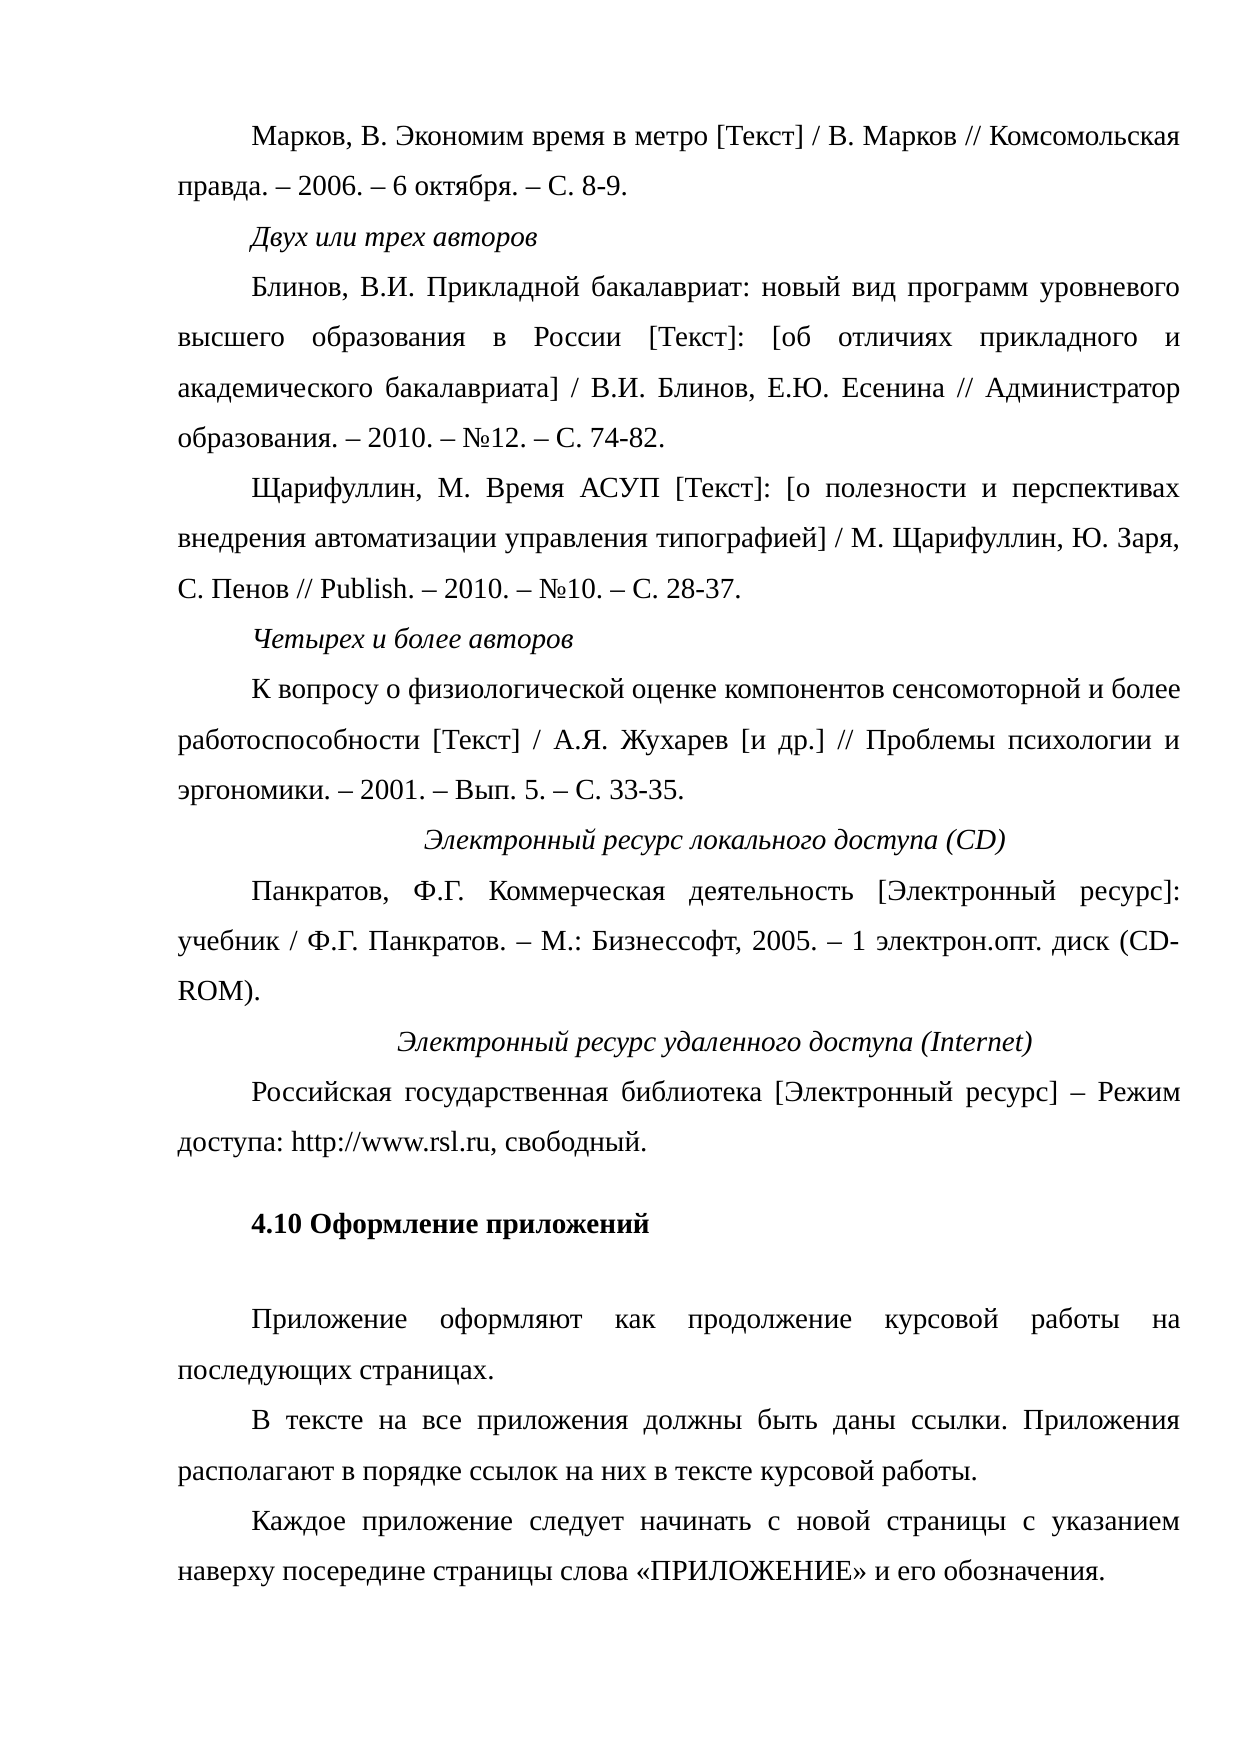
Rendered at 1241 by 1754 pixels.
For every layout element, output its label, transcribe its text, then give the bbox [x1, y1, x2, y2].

text Марков, В. Экономим время в метро [Текст] / В. Марков // Комсомольская правда. – 2006. – 6 октября. – С. 8-9. [177, 118, 1181, 202]
text В тексте на все приложения должны быть даны ссылки. Приложения располагают в порядке ссылок на них в тексте курсовой работы. [177, 1402, 1181, 1486]
text К вопросу о физиологической оценке компонентов сенсомоторной и более работоспособности [Текст] / А.Я. Жухарев [и др.] // Проблемы психологии и эргономики. – 2001. – Вып. 5. – С. 33-35. [177, 672, 1181, 806]
text Электронный ресурс удаленного доступа (Internet) [177, 1024, 1181, 1057]
text Блинов, В.И. Прикладной бакалавриат: новый вид программ уровневого высшего образования в России [Текст]: [об отличиях прикладного и академического бакалавриата] / В.И. Блинов, Е.Ю. Есенина // Администратор образования. – 2010. – №12. – С. 74-82. [177, 269, 1181, 453]
text Приложение оформляют как продолжение курсовой работы на последующих страницах. [177, 1302, 1181, 1386]
subtitle 4.10 Оформление приложений [177, 1206, 1181, 1239]
text Электронный ресурс локального доступа (CD) [177, 822, 1181, 856]
text Каждое приложение следует начинать с новой страницы с указанием наверху посередине страницы слова «ПРИЛОЖЕНИЕ» и его обозначения. [177, 1503, 1181, 1587]
text Четырех и более авторов [177, 621, 1181, 655]
text Российская государственная библиотека [Электронный ресурс] – Режим доступа: http://www.rsl.ru, свободный. [177, 1074, 1181, 1158]
text Панкратов, Ф.Г. Коммерческая деятельность [Электронный ресурс]: учебник / Ф.Г. Панкратов. – М.: Бизнессофт, 2005. – 1 электрон.опт. диск (CD-ROM). [177, 873, 1181, 1007]
text Двух или трех авторов [177, 219, 1181, 252]
text Щарифуллин, М. Время АСУП [Текст]: [о полезности и перспективах внедрения автоматизации управления типографией] / М. Щарифуллин, Ю. Заря, С. Пенов // Publish. – 2010. – №10. – С. 28-37. [177, 470, 1181, 604]
